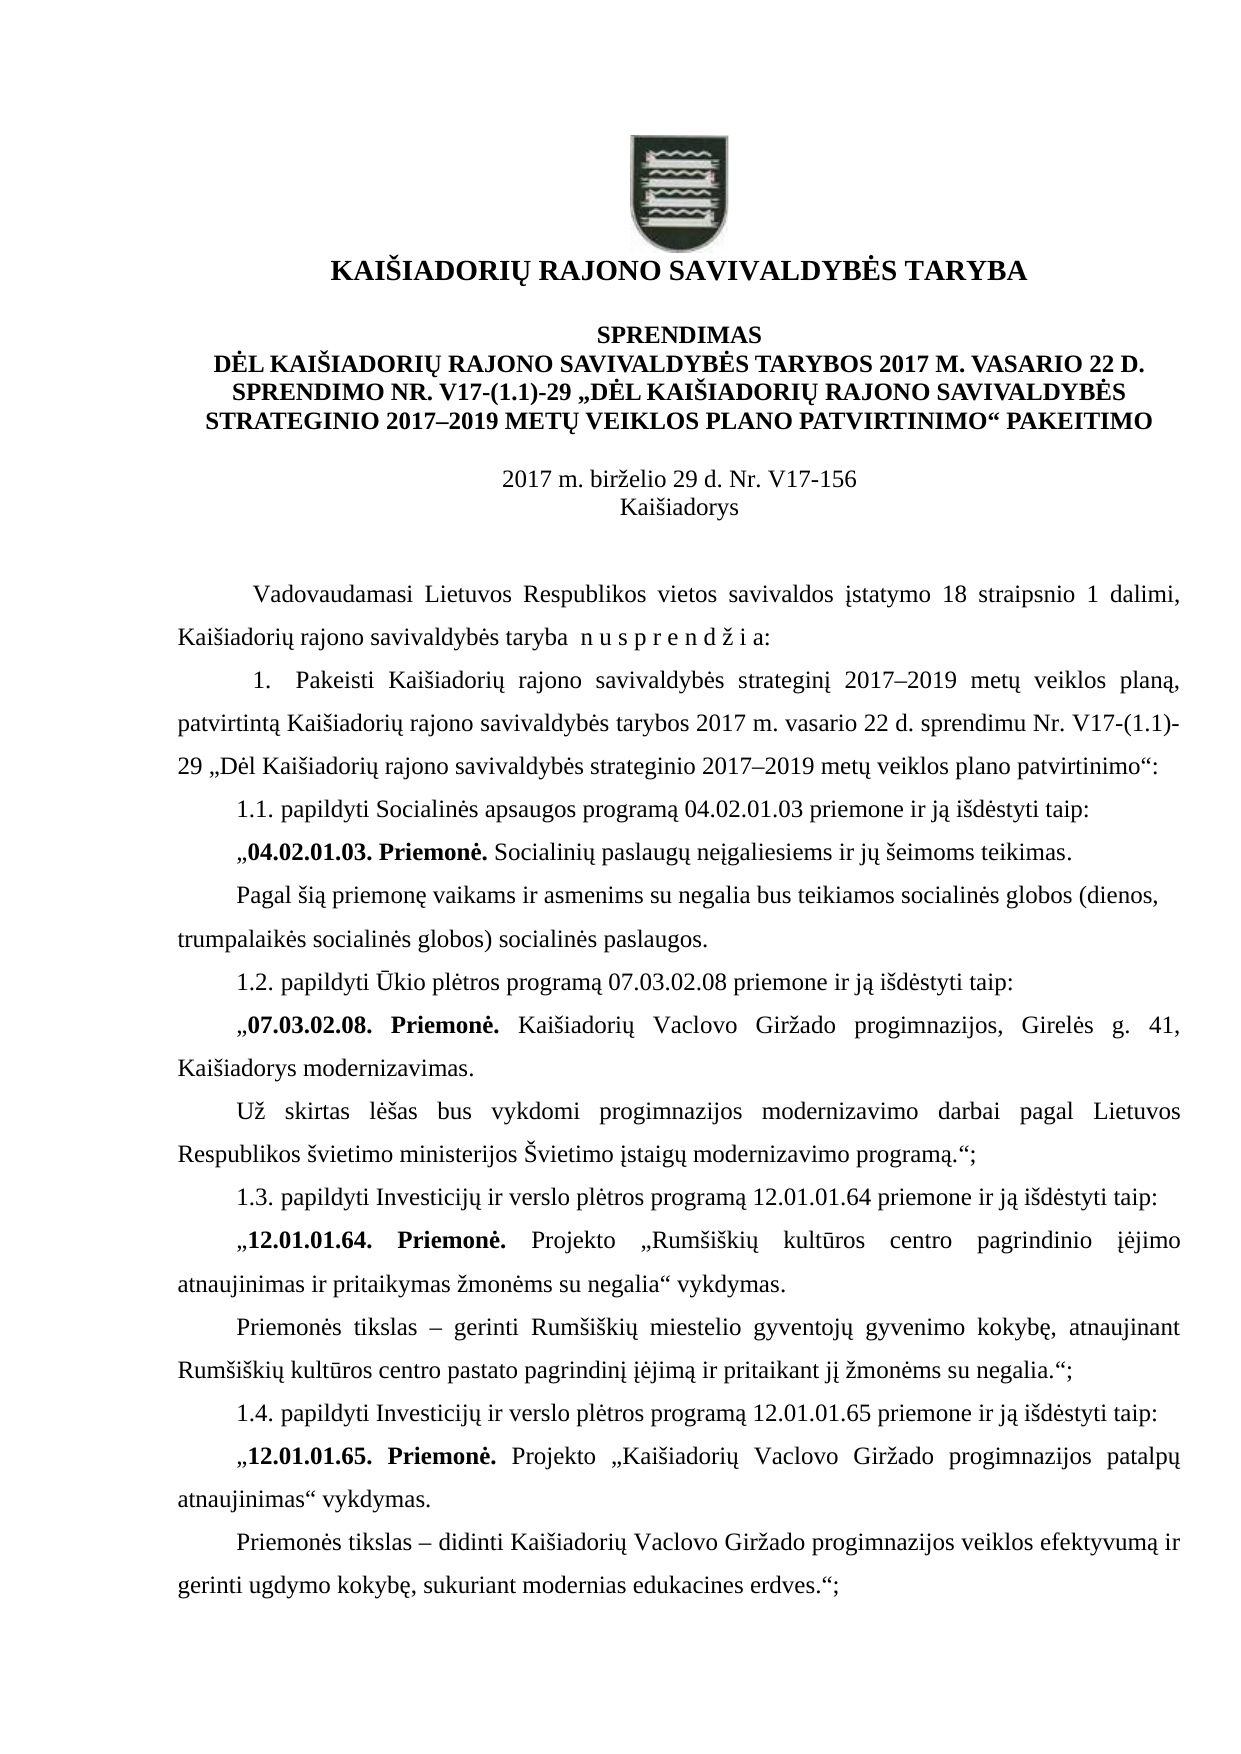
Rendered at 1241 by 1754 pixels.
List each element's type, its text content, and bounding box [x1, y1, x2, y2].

text Priemonės tikslas – gerinti Rumšiškių miestelio gyventojų gyvenimo kokybę, atnaujinant Rumšiškių kultūros centro pastato pagrindinį įėjimą ir pritaikant jį žmonėms su negalia.“; [177, 1312, 1181, 1384]
text 1.4. papildyti Investicijų ir verslo plėtros programą 12.01.01.65 priemone ir ją išdėstyti taip: [177, 1398, 1181, 1427]
text 2017 m. birželio 29 d. Nr. V17-156 [177, 464, 1181, 492]
text 1.3. papildyti Investicijų ir verslo plėtros programą 12.01.01.64 priemone ir ją išdėstyti taip: [177, 1182, 1181, 1211]
text 1.1. papildyti Socialinės apsaugos programą 04.02.01.03 priemone ir ją išdėstyti taip: [177, 794, 1181, 823]
text DĖL KAIŠIADORIŲ RAJONO SAVIVALDYBĖS TARYBOS 2017 M. VASARIO 22 D. SPRENDIMO NR. V17-(1.1)-29 „DĖL KAIŠIADORIŲ RAJONO SAVIVALDYBĖS STRATEGINIO 2017–2019 METŲ VEIKLOS PLANO PATVIRTINIMO“ PAKEITIMO [177, 349, 1181, 435]
text 1. Pakeisti Kaišiadorių rajono savivaldybės strateginį 2017–2019 metų veiklos planą, patvirtintą Kaišiadorių rajono savivaldybės tarybos 2017 m. vasario 22 d. sprendimu Nr. V17-(1.1)-29 „Dėl Kaišiadorių rajono savivaldybės strateginio 2017–2019 metų veiklos plano patvirtinimo“: [177, 665, 1181, 780]
text Kaišiadorys [177, 492, 1181, 521]
text 1.2. papildyti Ūkio plėtros programą 07.03.02.08 priemone ir ją išdėstyti taip: [177, 967, 1181, 996]
text Pagal šią priemonę vaikams ir asmenims su negalia bus teikiamos socialinės globos (dienos, trumpalaikės socialinės globos) socialinės paslaugos. [177, 881, 1181, 952]
text „07.03.02.08. Priemonė. Kaišiadorių Vaclovo Giržado progimnazijos, Girelės g. 41, Kaišiadorys modernizavimas. [177, 1010, 1181, 1082]
text „12.01.01.64. Priemonė. Projekto „Rumšiškių kultūros centro pagrindinio įėjimo atnaujinimas ir pritaikymas žmonėms su negalia“ vykdymas. [177, 1226, 1181, 1297]
text „04.02.01.03. Priemonė. Socialinių paslaugų neįgaliesiems ir jų šeimoms teikimas. [177, 837, 1181, 866]
text Priemonės tikslas – didinti Kaišiadorių Vaclovo Giržado progimnazijos veiklos efektyvumą ir gerinti ugdymo kokybę, sukuriant modernias edukacines erdves.“; [177, 1527, 1181, 1599]
text Už skirtas lėšas bus vykdomi progimnazijos modernizavimo darbai pagal Lietuvos Respublikos švietimo ministerijos Švietimo įstaigų modernizavimo programą.“; [177, 1096, 1181, 1168]
text SPRENDIMAS [177, 320, 1181, 349]
text KAIŠIADORIŲ RAJONO SAVIVALDYBĖS TARYBA [177, 253, 1181, 286]
text „12.01.01.65. Priemonė. Projekto „Kaišiadorių Vaclovo Giržado progimnazijos patalpų atnaujinimas“ vykdymas. [177, 1441, 1181, 1513]
text Vadovaudamasi Lietuvos Respublikos vietos savivaldos įstatymo 18 straipsnio 1 dalimi, Kaišiadorių rajono savivaldybės taryba n u s p r e n d ž i a: [177, 579, 1181, 651]
